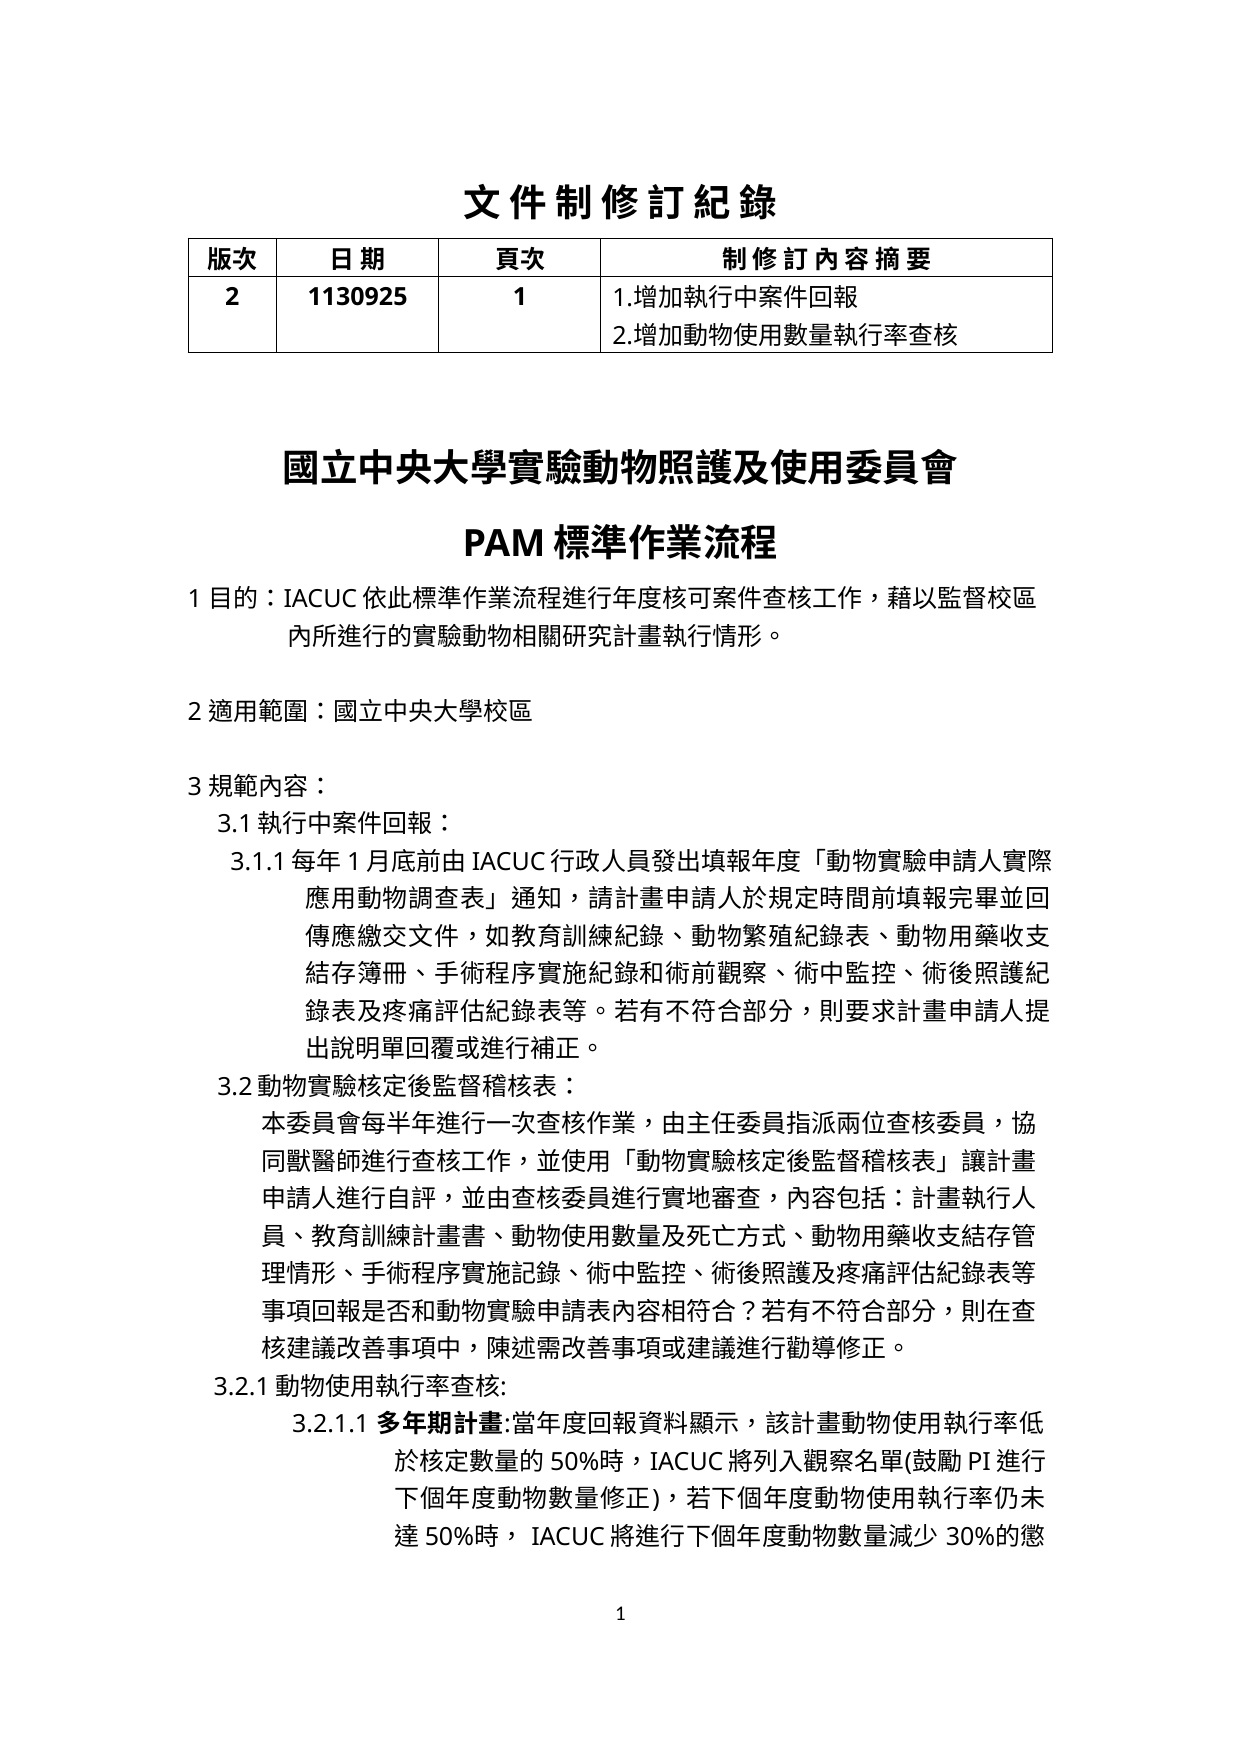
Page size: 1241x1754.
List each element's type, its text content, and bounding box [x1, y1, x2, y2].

table_cell 1130925 [277, 277, 438, 352]
text 3.2.1.1 多年期計畫:當年度回報資料顯示，該計畫動物使用執行率低於核定數量的50%時，IACUC將列入觀察名單(鼓勵PI進行下個年度動物數量修正)，若下個年度動物使用執行率仍未達50%時， IACUC將進行下個年度動物數量減少30%的懲 [292, 1403, 1046, 1553]
text 3.1執行中案件回報： [217, 803, 1053, 841]
text 2 適用範圍：國立中央大學校區 [187, 691, 1053, 728]
table_cell 1.增加執行中案件回報 2.增加動物使用數量執行率查核 [601, 277, 1052, 352]
text 1 目的：IACUC依此標準作業流程進行年度核可案件查核工作，藉以監督校區內所進行的實驗動物相關研究計畫執行情形。 [187, 578, 1053, 653]
text 3.2.1動物使用執行率查核: [187, 1366, 1053, 1403]
text 國立中央大學實驗動物照護及使用委員會 [187, 428, 1053, 503]
text 3.2動物實驗核定後監督稽核表： [217, 1066, 1053, 1103]
text 3.1.1每年1月底前由IACUC行政人員發出填報年度「動物實驗申請人實際應用動物調查表」通知，請計畫申請人於規定時間前填報完畢並回傳應繳交文件，如教育訓練紀錄、動物繁殖紀錄表、動物用藥收支結存簿冊、手術程序實施紀錄和術前觀察、術中監控、術後照護紀錄表及疼痛評估紀錄表等。若有不符合部分，則要求計畫申請人提出說明單回覆或進行補正。 [217, 841, 1053, 1066]
text PAM標準作業流程 [187, 503, 1053, 578]
table_header 版次 [189, 239, 276, 276]
table_header 制 修 訂 內 容 摘 要 [601, 239, 1052, 276]
table_cell 1 [439, 277, 600, 352]
text 本委員會每半年進行一次查核作業，由主任委員指派兩位查核委員，協同獸醫師進行查核工作，並使用「動物實驗核定後監督稽核表」讓計畫申請人進行自評，並由查核委員進行實地審查，內容包括：計畫執行人員、教育訓練計畫書、動物使用數量及死亡方式、動物用藥收支結存管理情形、手術程序實施記錄、術中監控、術後照護及疼痛評估紀錄表等事項回報是否和動物實驗申請表內容相符合？若有不符合部分，則在查核建議改善事項中，陳述需改善事項或建議進行勸導修正。 [261, 1103, 1053, 1366]
table_header 日 期 [277, 239, 438, 276]
table_cell 2 [189, 277, 276, 352]
text 文 件 制 修 訂 紀 錄 [187, 162, 1053, 237]
text 3 規範內容： [187, 766, 1053, 803]
table_header 頁次 [439, 239, 600, 276]
